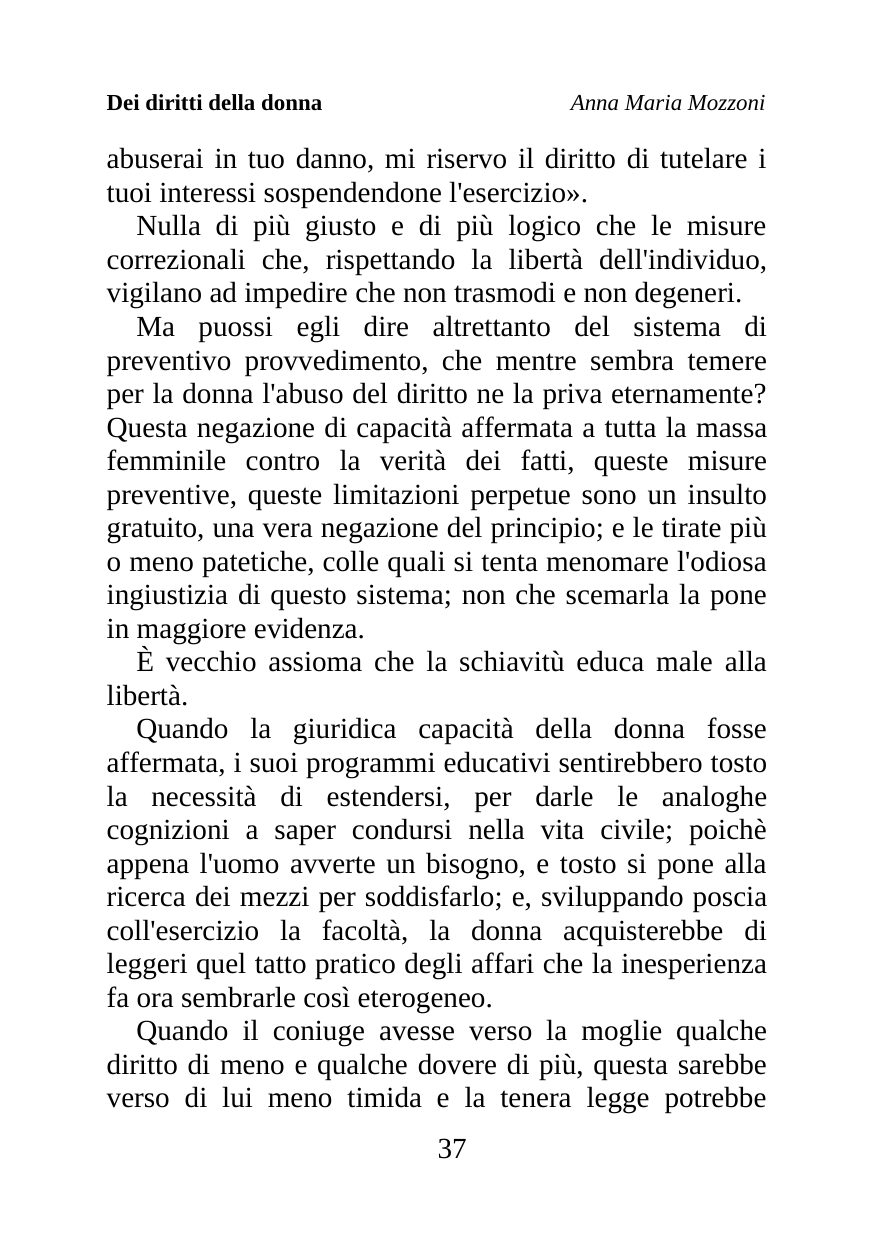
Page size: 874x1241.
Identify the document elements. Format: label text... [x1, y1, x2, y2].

text abuserai in tuo danno, mi riservo il diritto di tutelare i tuoi interessi sospendendone l'esercizio». [106, 141, 768, 208]
text Ma puossi egli dire altrettanto del sistema di preventivo provvedimento, che mentre sembra temere per la donna l'abuso del diritto ne la priva eternamente? Questa negazione di capacità affermata a tutta la massa femminile contro la verità dei fatti, queste misure preventive, queste limitazioni perpetue sono un insulto gratuito, una vera negazione del principio; e le tirate più o meno patetiche, colle quali si tenta menomare l'odiosa ingiustizia di questo sistema; non che scemarla la pone in maggiore evidenza. [106, 309, 768, 644]
text Quando la giuridica capacità della donna fosse affermata, i suoi programmi educativi sentirebbero tosto la necessità di estendersi, per darle le analoghe cognizioni a saper condursi nella vita civile; poichè appena l'uomo avverte un bisogno, e tosto si pone alla ricerca dei mezzi per soddisfarlo; e, sviluppando poscia coll'esercizio la facoltà, la donna acquisterebbe di leggeri quel tatto pratico degli affari che la inesperienza fa ora sembrarle così eterogeneo. [106, 712, 768, 1013]
text Quando il coniuge avesse verso la moglie qualche diritto di meno e qualche dovere di più, questa sarebbe verso di lui meno timida e la tenera legge potrebbe [106, 1013, 768, 1114]
text È vecchio assioma che la schiavitù educa male alla libertà. [106, 644, 768, 712]
text Nulla di più giusto e di più logico che le misure correzionali che, rispettando la libertà dell'individuo, vigilano ad impedire che non trasmodi e non degeneri. [106, 208, 768, 309]
